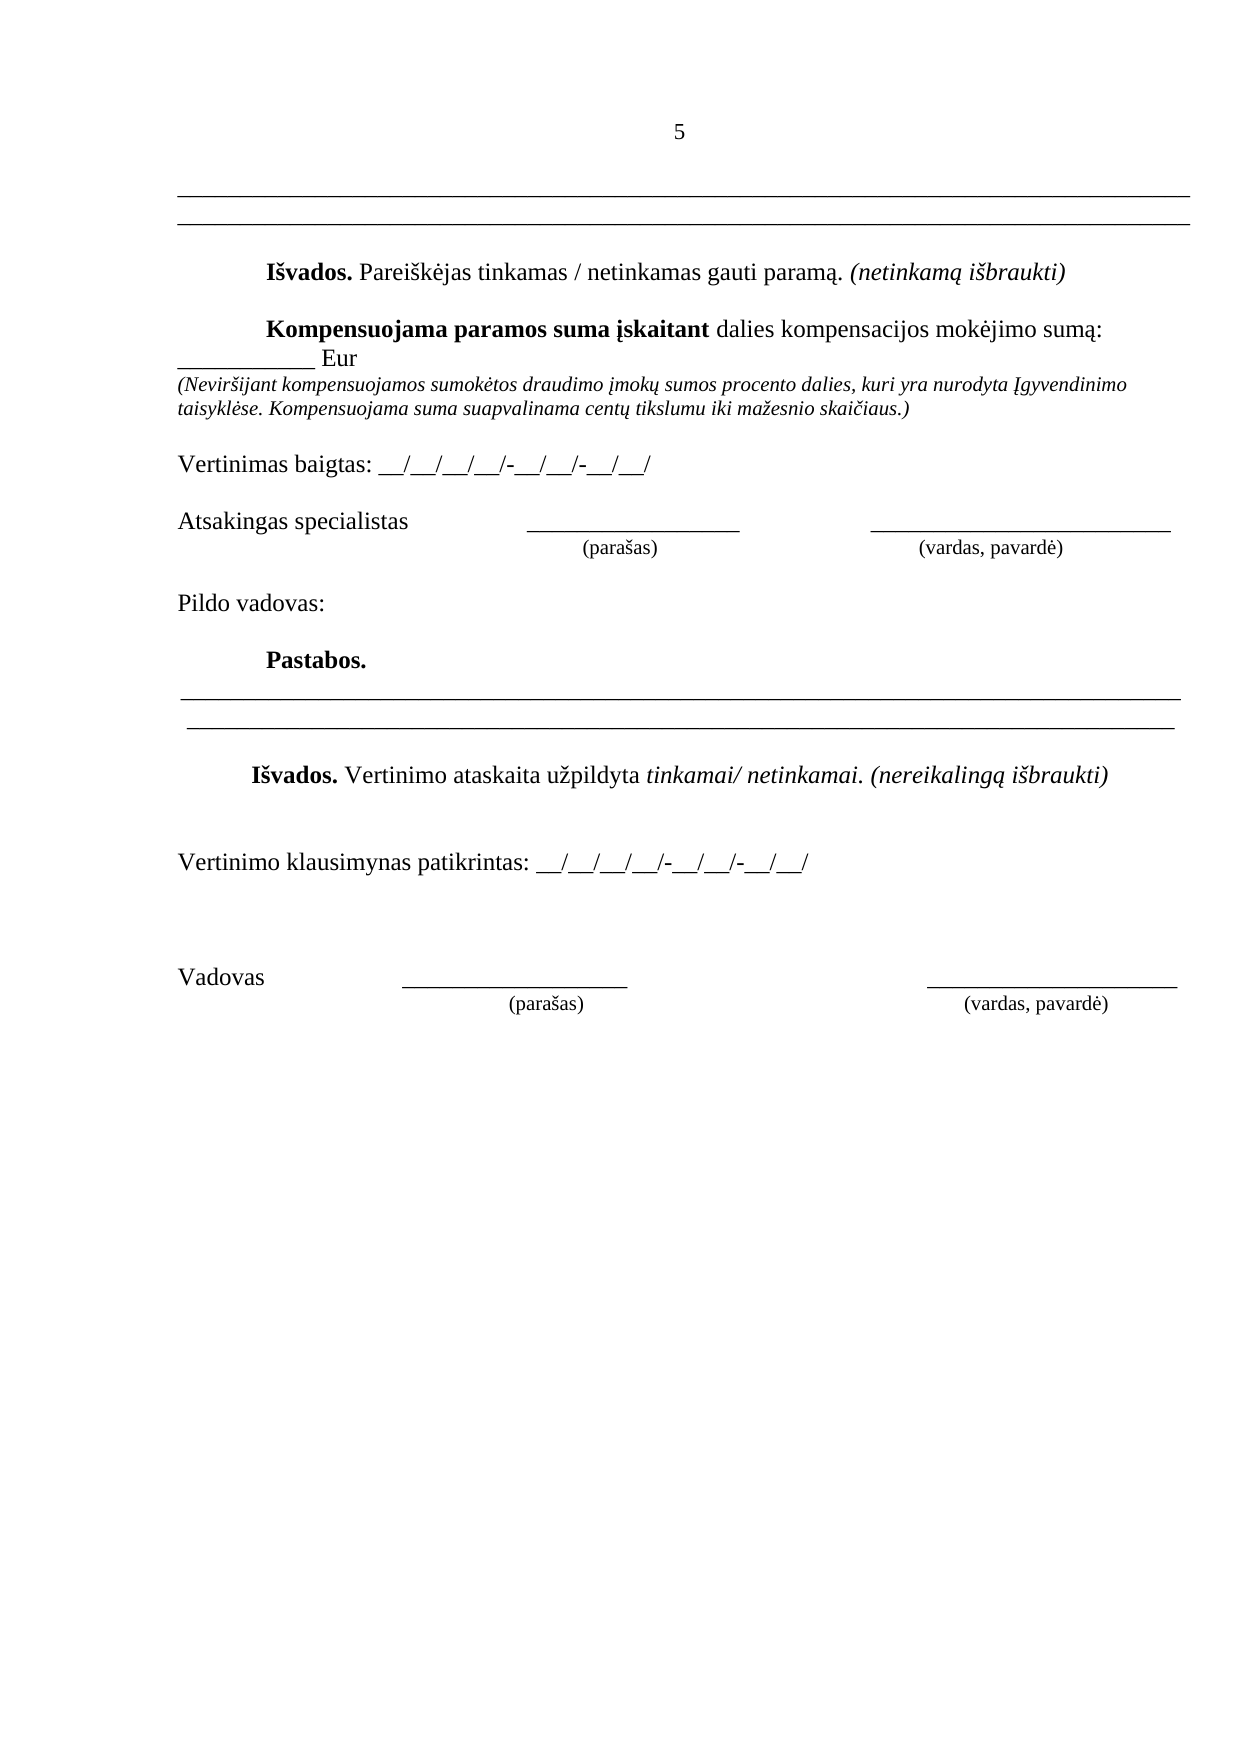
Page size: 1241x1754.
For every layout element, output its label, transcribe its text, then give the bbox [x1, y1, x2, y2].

text (Neviršijant kompensuojamos sumokėtos draudimo įmokų sumos procento dalies, kuri yra nurodyta Įgyvendinimo taisyklėse. Kompensuojama suma suapvalinama centų tikslumu iki mažesnio skaičiaus.) [177, 372, 1184, 420]
text Vertinimo klausimynas patikrintas: __/__/__/__/-__/__/-__/__/ [177, 847, 1162, 876]
text Vertinimas baigtas: __/__/__/__/-__/__/-__/__/ [177, 449, 1162, 478]
text Pastabos. [177, 646, 1181, 674]
text (parašas) (vardas, pavardė) [311, 535, 1162, 559]
text Išvados. Pareiškėjas tinkamas / netinkamas gauti paramą. (netinkamą išbraukti) [177, 257, 1184, 286]
text _________________________________________________________________________________ [177, 197, 1190, 224]
text Pildo vadovas: [177, 588, 1181, 617]
text Atsakingas specialistas _________________ ________________________ [177, 506, 1184, 535]
text Išvados. Vertinimo ataskaita užpildyta tinkamai/ netinkamai. (nereikalingą išbraukti) [177, 761, 1181, 789]
text _________________________________________________________________________________ [177, 171, 1190, 196]
text (parašas) (vardas, pavardė) [177, 991, 1181, 1014]
text Kompensuojama paramos suma įskaitant dalies kompensacijos mokėjimo sumą: ___________ Eur [177, 314, 1184, 372]
text _______________________________________________________________________________________________________________________________________________________________ [177, 674, 1184, 732]
text Vadovas __________________ ____________________ [177, 962, 1181, 991]
